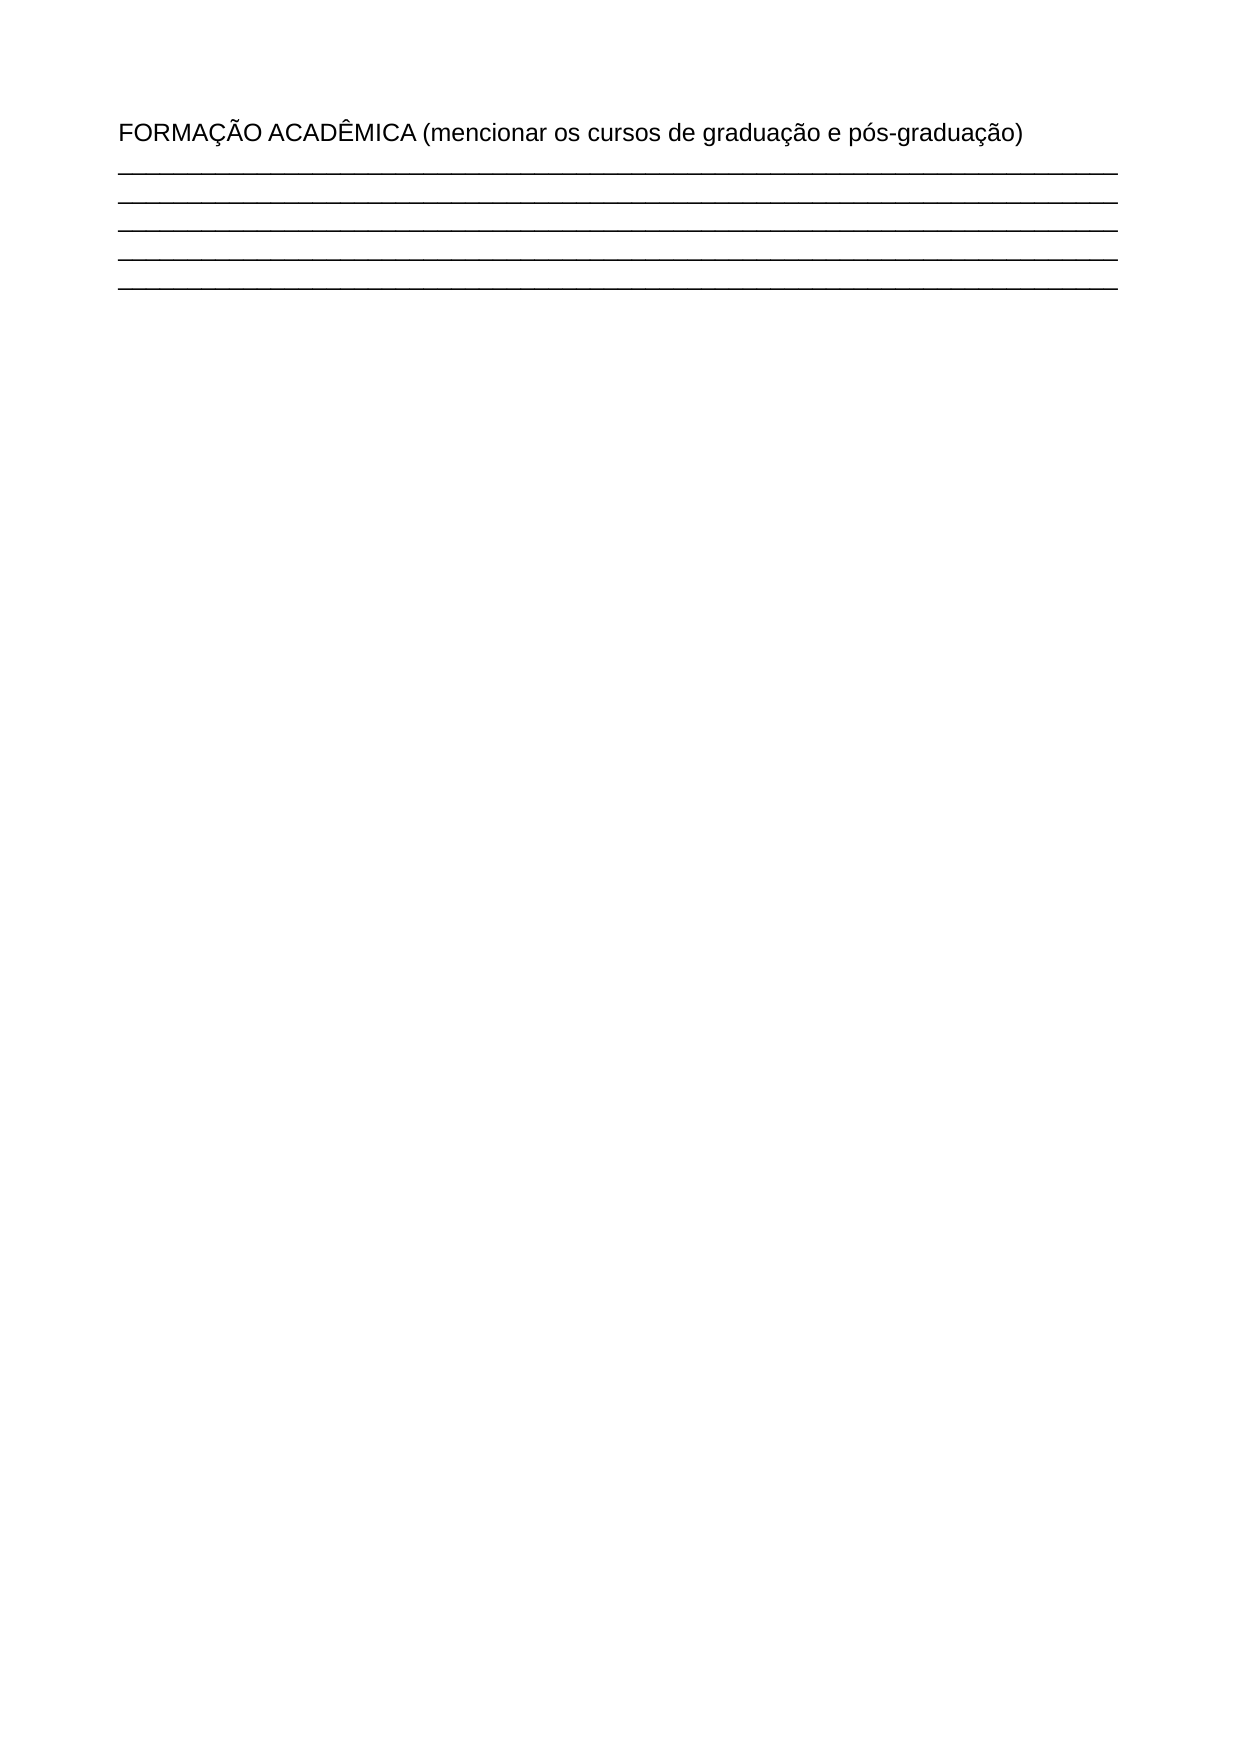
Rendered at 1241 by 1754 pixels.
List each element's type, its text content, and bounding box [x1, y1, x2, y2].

text ________________________________________________________________________________________________________________________________________________________________________________________________________________________________________________________________________________________________________________________________________________________________________ [118, 147, 1122, 291]
text FORMAÇÃO ACADÊMICA (mencionar os cursos de graduação e pós-graduação) [118, 118, 1122, 147]
